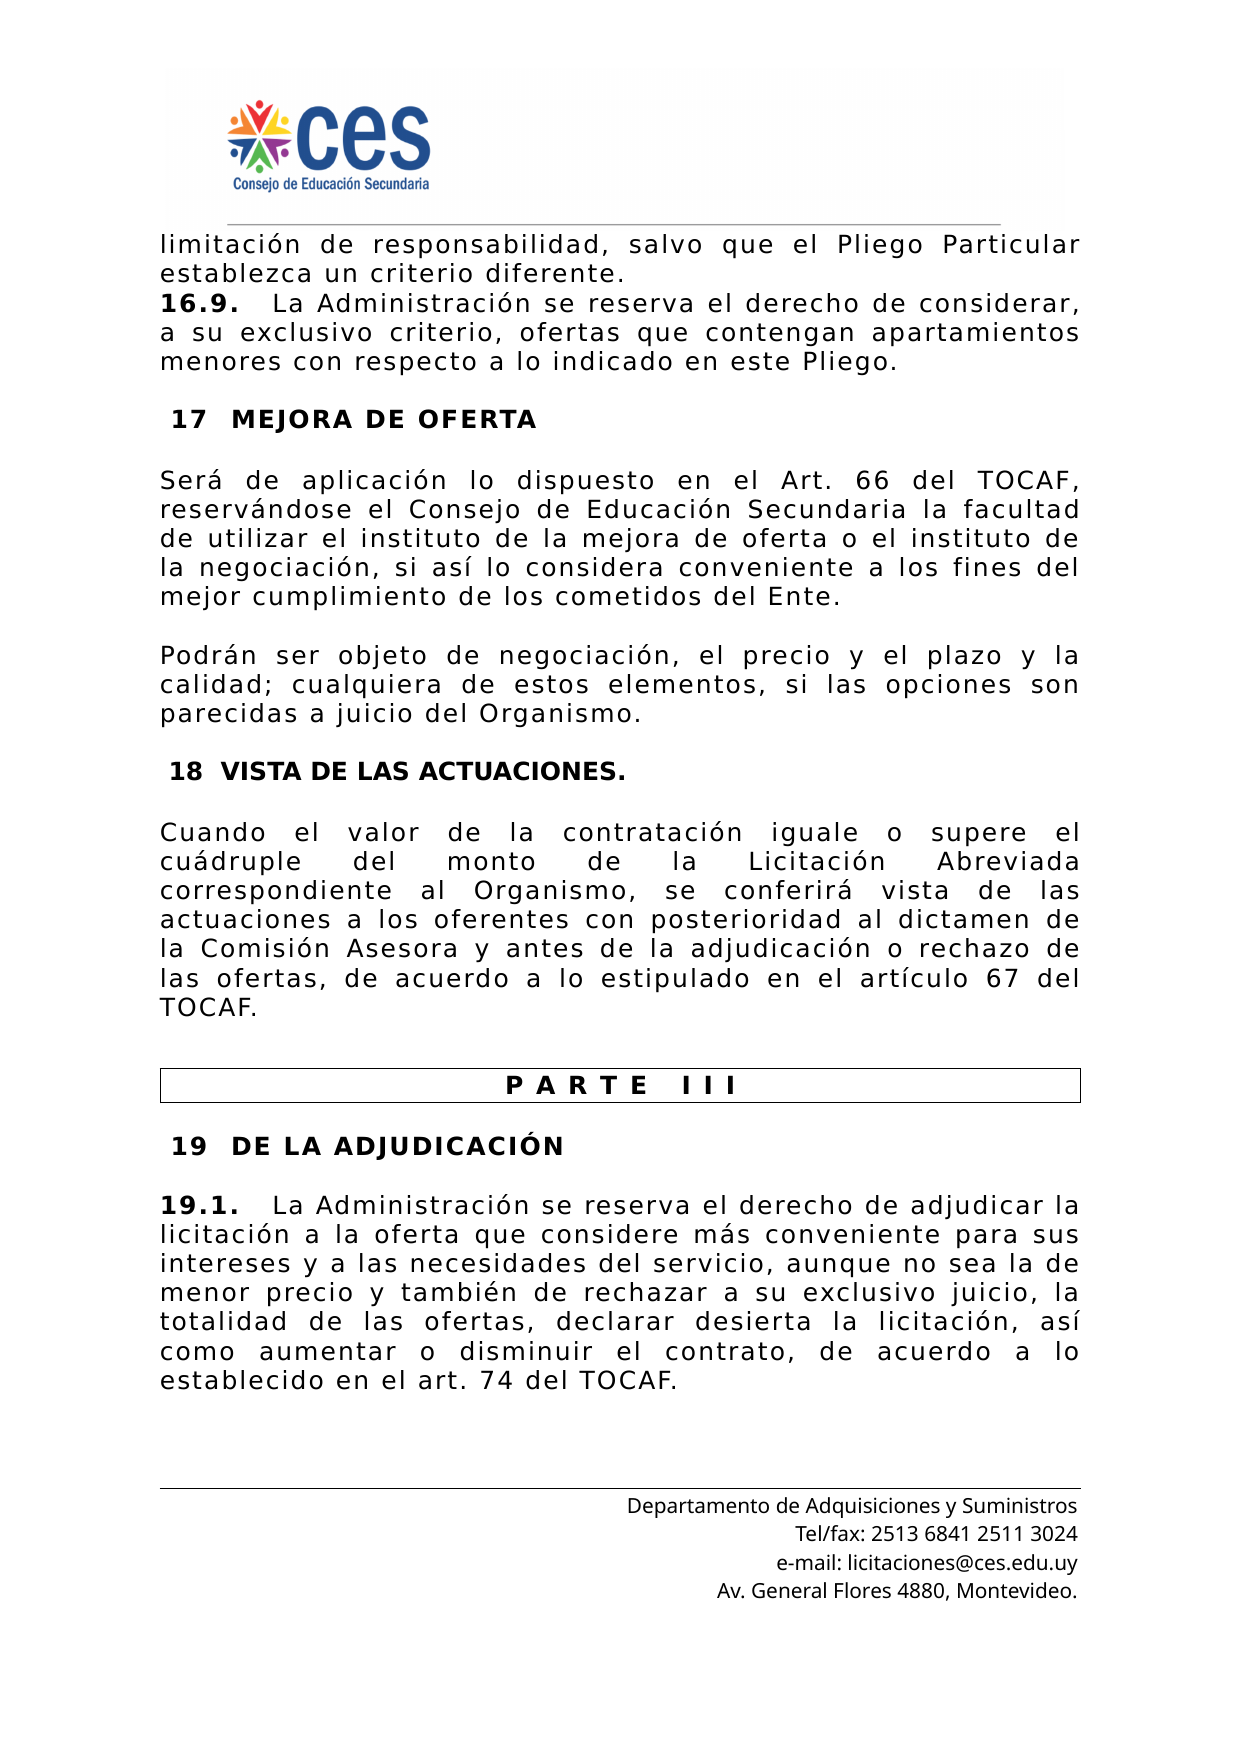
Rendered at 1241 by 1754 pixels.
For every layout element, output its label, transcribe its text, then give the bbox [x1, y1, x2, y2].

list Será de aplicación lo dispuesto en el Art. 66 del TOCAF, reservándose el Consejo de Educación Secundaria la facultad de utilizar el instituto de la mejora de oferta o el instituto de la negociación, si así lo considera conveniente a los fines del mejor cumplimiento de los cometidos del Ente. [159, 466, 1081, 612]
list La Administración se reserva el derecho de considerar, a su exclusivo criterio, ofertas que contengan apartamientos menores con respecto a lo indicado en este Pliego. [159, 289, 1081, 376]
list P A R T E I I I [161, 1069, 1080, 1102]
list Podrán ser objeto de negociación, el precio y el plazo y la calidad; cualquiera de estos elementos, si las opciones son parecidas a juicio del Organismo. [159, 641, 1081, 728]
list MEJORA DE OFERTA [159, 406, 1081, 435]
list La Administración se reserva el derecho de adjudicar la licitación a la oferta que considere más conveniente para sus intereses y a las necesidades del servicio, aunque no sea la de menor precio y también de rechazar a su exclusivo juicio, la totalidad de las ofertas, declarar desierta la licitación, así como aumentar o disminuir el contrato, de acuerdo a lo establecido en el art. 74 del TOCAF. [159, 1191, 1081, 1395]
list Cuando el valor de la contratación iguale o supere el cuádruple del monto de la Licitación Abreviada correspondiente al Organismo, se conferirá vista de las actuaciones a los oferentes con posterioridad al dictamen de la Comisión Asesora y antes de la adjudicación o rechazo de las ofertas, de acuerdo a lo estipulado en el artículo 67 del TOCAF. [159, 818, 1081, 1022]
list VISTA DE LAS ACTUACIONES. [159, 758, 1081, 787]
list DE LA ADJUDICACIÓN [159, 1133, 1081, 1162]
picture [165, 68, 1065, 231]
list limitación de responsabilidad, salvo que el Pliego Particular establezca un criterio diferente. [159, 161, 1081, 289]
